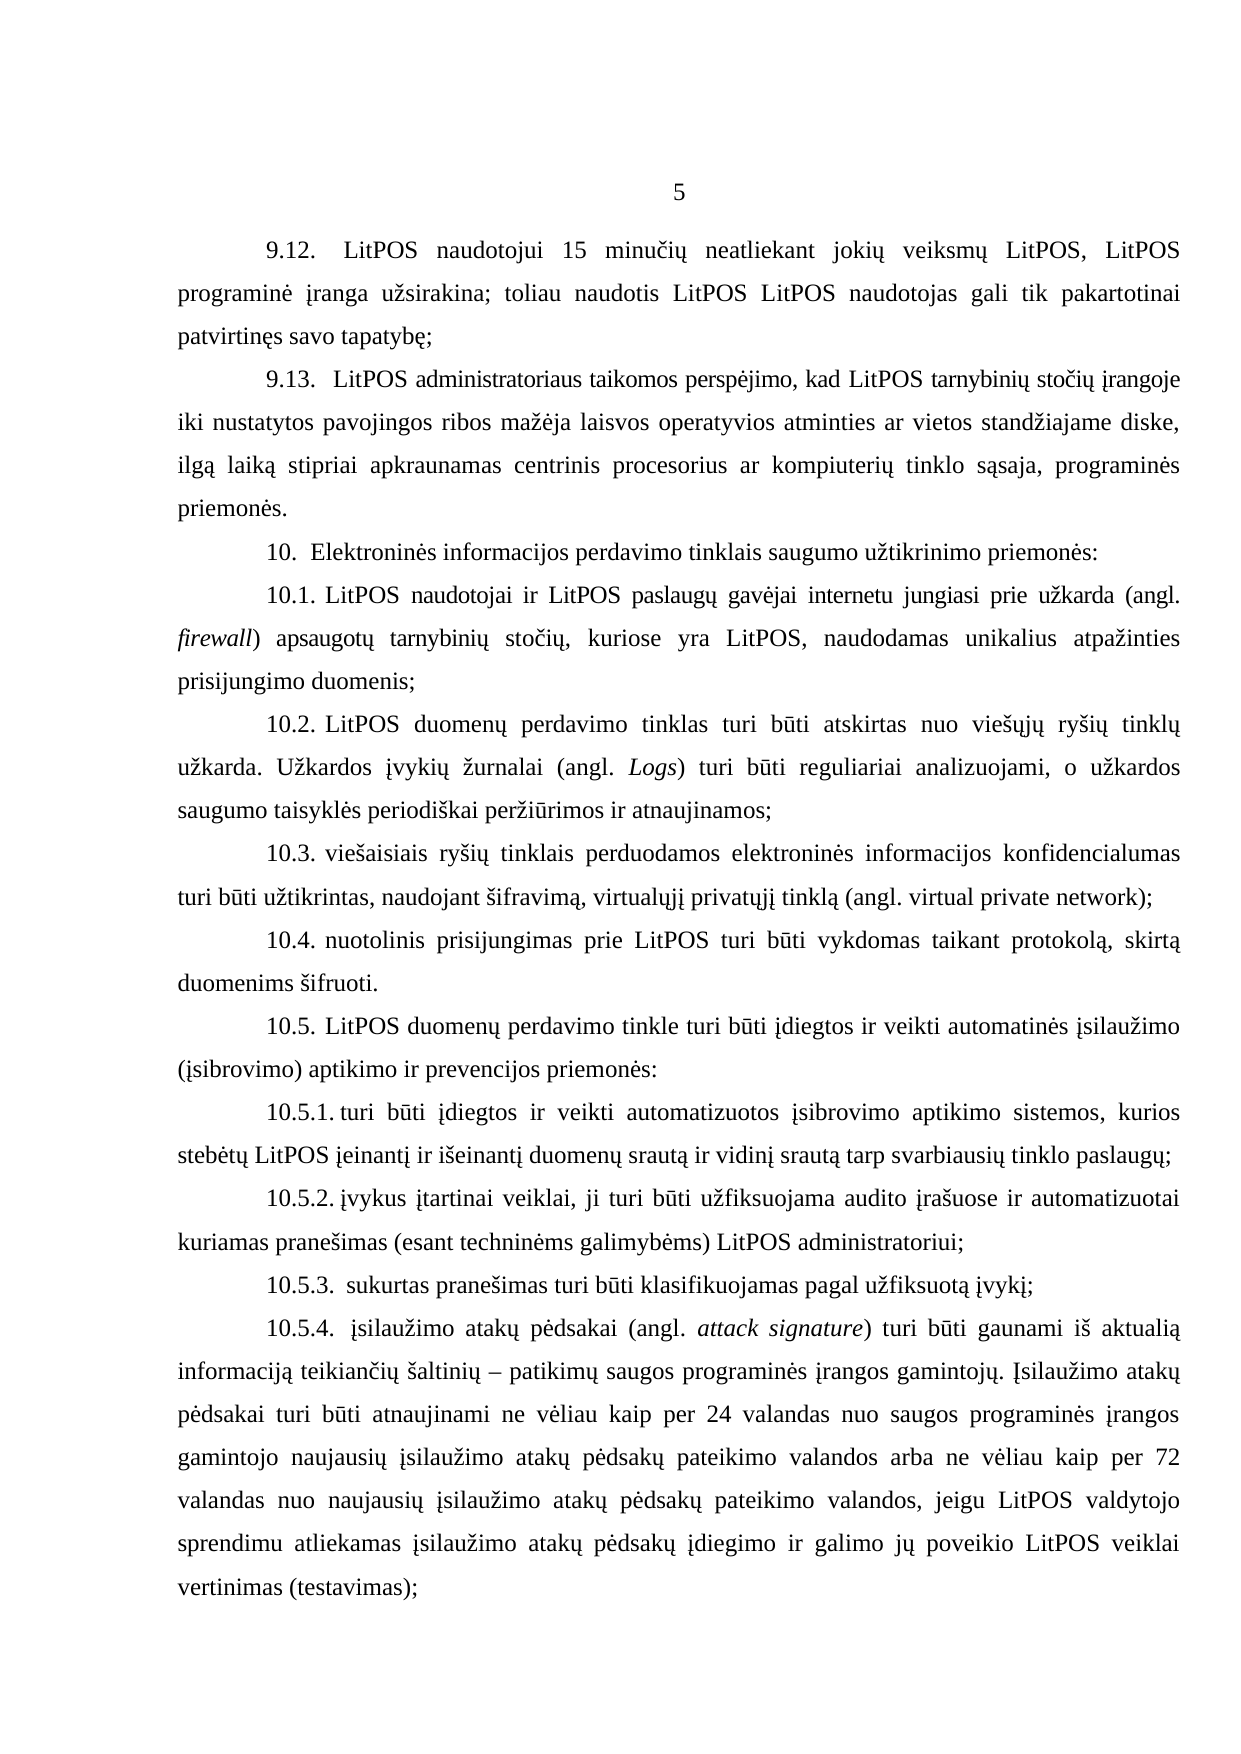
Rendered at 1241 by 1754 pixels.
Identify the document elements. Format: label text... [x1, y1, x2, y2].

text 10.5. LitPOS duomenų perdavimo tinkle turi būti įdiegtos ir veikti automatinės įsilaužimo (įsibrovimo) aptikimo ir prevencijos priemonės: [177, 1011, 1181, 1083]
text 10.1. LitPOS naudotojai ir LitPOS paslaugų gavėjai internetu jungiasi prie užkarda (angl. firewall) apsaugotų tarnybinių stočių, kuriose yra LitPOS, naudodamas unikalius atpažinties prisijungimo duomenis; [177, 580, 1181, 695]
text 10.4. nuotolinis prisijungimas prie LitPOS turi būti vykdomas taikant protokolą, skirtą duomenims šifruoti. [177, 925, 1181, 997]
text 10.5.4. įsilaužimo atakų pėdsakai (angl. attack signature) turi būti gaunami iš aktualią informaciją teikiančių šaltinių – patikimų saugos programinės įrangos gamintojų. Įsilaužimo atakų pėdsakai turi būti atnaujinami ne vėliau kaip per 24 valandas nuo saugos programinės įrangos gamintojo naujausių įsilaužimo atakų pėdsakų pateikimo valandos arba ne vėliau kaip per 72 valandas nuo naujausių įsilaužimo atakų pėdsakų pateikimo valandos, jeigu LitPOS valdytojo sprendimu atliekamas įsilaužimo atakų pėdsakų įdiegimo ir galimo jų poveikio LitPOS veiklai vertinimas (testavimas); [177, 1313, 1181, 1600]
text 10.5.3. sukurtas pranešimas turi būti klasifikuojamas pagal užfiksuotą įvykį; [177, 1270, 1181, 1298]
text 9.12. LitPOS naudotojui 15 minučių neatliekant jokių veiksmų LitPOS, LitPOS programinė įranga užsirakina; toliau naudotis LitPOS LitPOS naudotojas gali tik pakartotinai patvirtinęs savo tapatybę; [177, 235, 1181, 350]
text 10.2. LitPOS duomenų perdavimo tinklas turi būti atskirtas nuo viešųjų ryšių tinklų užkarda. Užkardos įvykių žurnalai (angl. Logs) turi būti reguliariai analizuojami, o užkardos saugumo taisyklės periodiškai peržiūrimos ir atnaujinamos; [177, 709, 1181, 824]
text 10. Elektroninės informacijos perdavimo tinklais saugumo užtikrinimo priemonės: [177, 537, 1181, 565]
text 10.5.1. turi būti įdiegtos ir veikti automatizuotos įsibrovimo aptikimo sistemos, kurios stebėtų LitPOS įeinantį ir išeinantį duomenų srautą ir vidinį srautą tarp svarbiausių tinklo paslaugų; [177, 1097, 1181, 1169]
text 9.13. LitPOS administratoriaus taikomos perspėjimo, kad LitPOS tarnybinių stočių įrangoje iki nustatytos pavojingos ribos mažėja laisvos operatyvios atminties ar vietos standžiajame diske, ilgą laiką stipriai apkraunamas centrinis procesorius ar kompiuterių tinklo sąsaja, programinės priemonės. [177, 364, 1181, 522]
text 10.5.2. įvykus įtartinai veiklai, ji turi būti užfiksuojama audito įrašuose ir automatizuotai kuriamas pranešimas (esant techninėms galimybėms) LitPOS administratoriui; [177, 1183, 1181, 1255]
text 10.3. viešaisiais ryšių tinklais perduodamos elektroninės informacijos konfidencialumas turi būti užtikrintas, naudojant šifravimą, virtualųjį privatųjį tinklą (angl. virtual private network); [177, 838, 1181, 910]
